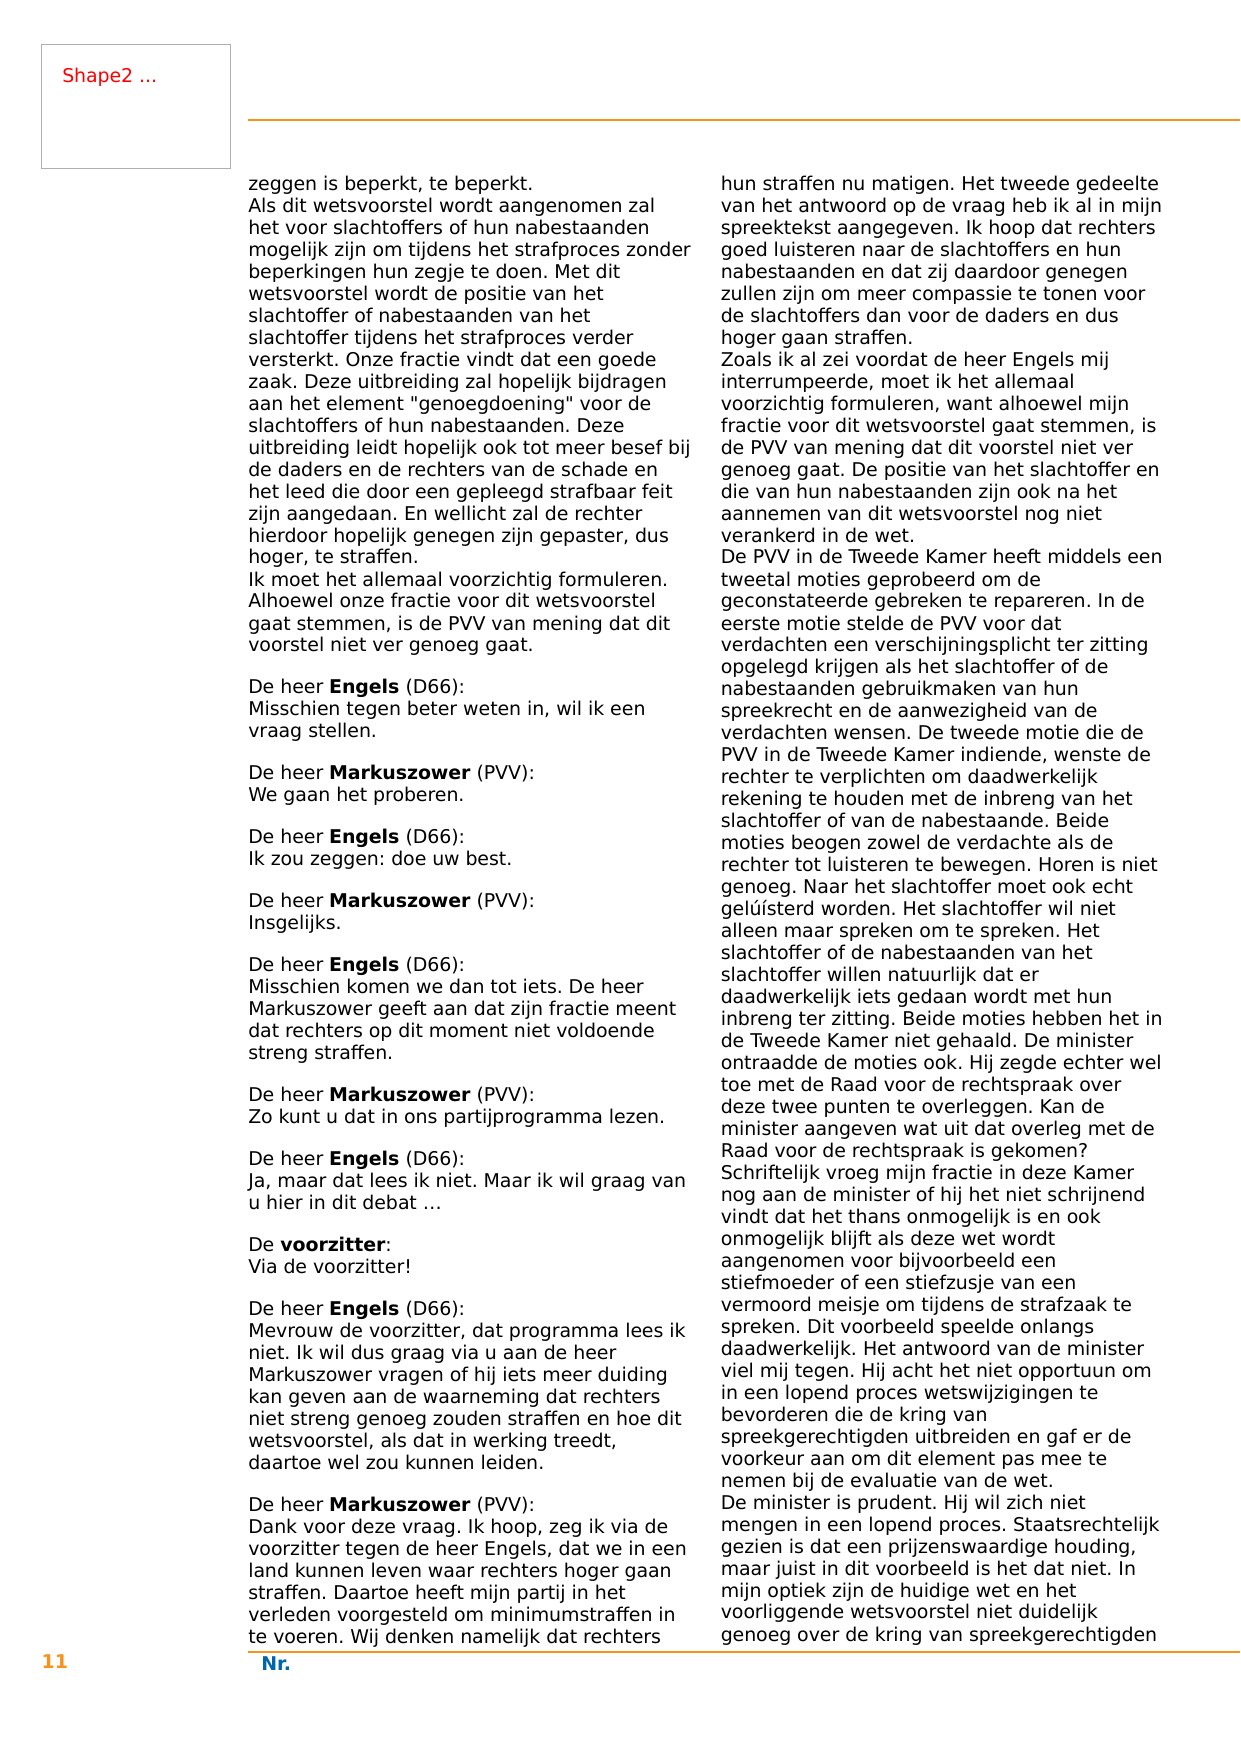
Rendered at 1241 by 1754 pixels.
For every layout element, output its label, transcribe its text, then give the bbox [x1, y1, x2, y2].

text De heer Engels (D66): [248, 676, 691, 698]
text De voorzitter: [248, 1234, 691, 1256]
text De heer Markuszower (PVV): [248, 1494, 691, 1516]
text De minister is prudent. Hij wil zich niet mengen in een lopend proces. Staatsrechtelijk gezien is dat een prijzenswaardige houding, maar juist in dit voorbeeld is het dat niet. In mijn optiek zijn de huidige wet en het voorliggende wetsvoorstel niet duidelijk genoeg over de kring van spreekgerechtigden [721, 1492, 1163, 1645]
text Zo kunt u dat in ons partijprogramma lezen. [248, 1106, 691, 1128]
text De heer Markuszower (PVV): [248, 890, 691, 912]
text De heer Engels (D66): [248, 1298, 691, 1320]
text Schriftelijk vroeg mijn fractie in deze Kamer nog aan de minister of hij het niet schrijnend vindt dat het thans onmogelijk is en ook onmogelijk blijft als deze wet wordt aangenomen voor bijvoorbeeld een stiefmoeder of een stiefzusje van een vermoord meisje om tijdens de strafzaak te spreken. Dit voorbeeld speelde onlangs daadwerkelijk. Het antwoord van de minister viel mij tegen. Hij acht het niet opportuun om in een lopend proces wetswijzigingen te bevorderen die de kring van spreekgerechtigden uitbreiden en gaf er de voorkeur aan om dit element pas mee te nemen bij de evaluatie van de wet. [721, 1162, 1163, 1492]
text zeggen is beperkt, te beperkt. [248, 173, 691, 195]
text Zoals ik al zei voordat de heer Engels mij interrumpeerde, moet ik het allemaal voorzichtig formuleren, want alhoewel mijn fractie voor dit wetsvoorstel gaat stemmen, is de PVV van mening dat dit voorstel niet ver genoeg gaat. De positie van het slachtoffer en die van hun nabestaanden zijn ook na het aannemen van dit wetsvoorstel nog niet verankerd in de wet. [721, 349, 1163, 546]
text Dank voor deze vraag. Ik hoop, zeg ik via de voorzitter tegen de heer Engels, dat we in een land kunnen leven waar rechters hoger gaan straffen. Daartoe heeft mijn partij in het verleden voorgesteld om minimumstraffen in te voeren. Wij denken namelijk dat rechters [248, 1516, 691, 1648]
text Via de voorzitter! [248, 1256, 691, 1278]
text De heer Engels (D66): [248, 1148, 691, 1170]
text Misschien komen we dan tot iets. De heer Markuszower geeft aan dat zijn fractie meent dat rechters op dit moment niet voldoende streng straffen. [248, 976, 691, 1064]
text De heer Markuszower (PVV): [248, 762, 691, 784]
text Ik moet het allemaal voorzichtig formuleren. Alhoewel onze fractie voor dit wetsvoorstel gaat stemmen, is de PVV van mening dat dit voorstel niet ver genoeg gaat. [248, 568, 691, 656]
text De heer Markuszower (PVV): [248, 1084, 691, 1106]
text De heer Engels (D66): [248, 826, 691, 848]
text De PVV in de Tweede Kamer heeft middels een tweetal moties geprobeerd om de geconstateerde gebreken te repareren. In de eerste motie stelde de PVV voor dat verdachten een verschijningsplicht ter zitting opgelegd krijgen als het slachtoffer of de nabestaanden gebruikmaken van hun spreekrecht en de aanwezigheid van de verdachten wensen. De tweede motie die de PVV in de Tweede Kamer indiende, wenste de rechter te verplichten om daadwerkelijk rekening te houden met de inbreng van het slachtoffer of van de nabestaande. Beide moties beogen zowel de verdachte als de rechter tot luisteren te bewegen. Horen is niet genoeg. Naar het slachtoffer moet ook echt gelúísterd worden. Het slachtoffer wil niet alleen maar spreken om te spreken. Het slachtoffer of de nabestaanden van het slachtoffer willen natuurlijk dat er daadwerkelijk iets gedaan wordt met hun inbreng ter zitting. Beide moties hebben het in de Tweede Kamer niet gehaald. De minister ontraadde de moties ook. Hij zegde echter wel toe met de Raad voor de rechtspraak over deze twee punten te overleggen. Kan de minister aangeven wat uit dat overleg met de Raad voor de rechtspraak is gekomen? [721, 546, 1163, 1162]
text Als dit wetsvoorstel wordt aangenomen zal het voor slachtoffers of hun nabestaanden mogelijk zijn om tijdens het strafproces zonder beperkingen hun zegje te doen. Met dit wetsvoorstel wordt de positie van het slachtoffer of nabestaanden van het slachtoffer tijdens het strafproces verder versterkt. Onze fractie vindt dat een goede zaak. Deze uitbreiding zal hopelijk bijdragen aan het element "genoegdoening" voor de slachtoffers of hun nabestaanden. Deze uitbreiding leidt hopelijk ook tot meer besef bij de daders en de rechters van de schade en het leed die door een gepleegd strafbaar feit zijn aangedaan. En wellicht zal de rechter hierdoor hopelijk genegen zijn gepaster, dus hoger, te straffen. [248, 195, 691, 568]
text De heer Engels (D66): [248, 954, 691, 976]
text We gaan het proberen. [248, 784, 691, 806]
text Mevrouw de voorzitter, dat programma lees ik niet. Ik wil dus graag via u aan de heer Markuszower vragen of hij iets meer duiding kan geven aan de waarneming dat rechters niet streng genoeg zouden straffen en hoe dit wetsvoorstel, als dat in werking treedt, daartoe wel zou kunnen leiden. [248, 1320, 691, 1474]
text Ik zou zeggen: doe uw best. [248, 848, 691, 870]
text Insgelijks. [248, 912, 691, 934]
text Misschien tegen beter weten in, wil ik een vraag stellen. [248, 698, 691, 742]
text hun straffen nu matigen. Het tweede gedeelte van het antwoord op de vraag heb ik al in mijn spreektekst aangegeven. Ik hoop dat rechters goed luisteren naar de slachtoffers en hun nabestaanden en dat zij daardoor genegen zullen zijn om meer compassie te tonen voor de slachtoffers dan voor de daders en dus hoger gaan straffen. [721, 173, 1163, 349]
text Ja, maar dat lees ik niet. Maar ik wil graag van u hier in dit debat … [248, 1170, 691, 1214]
